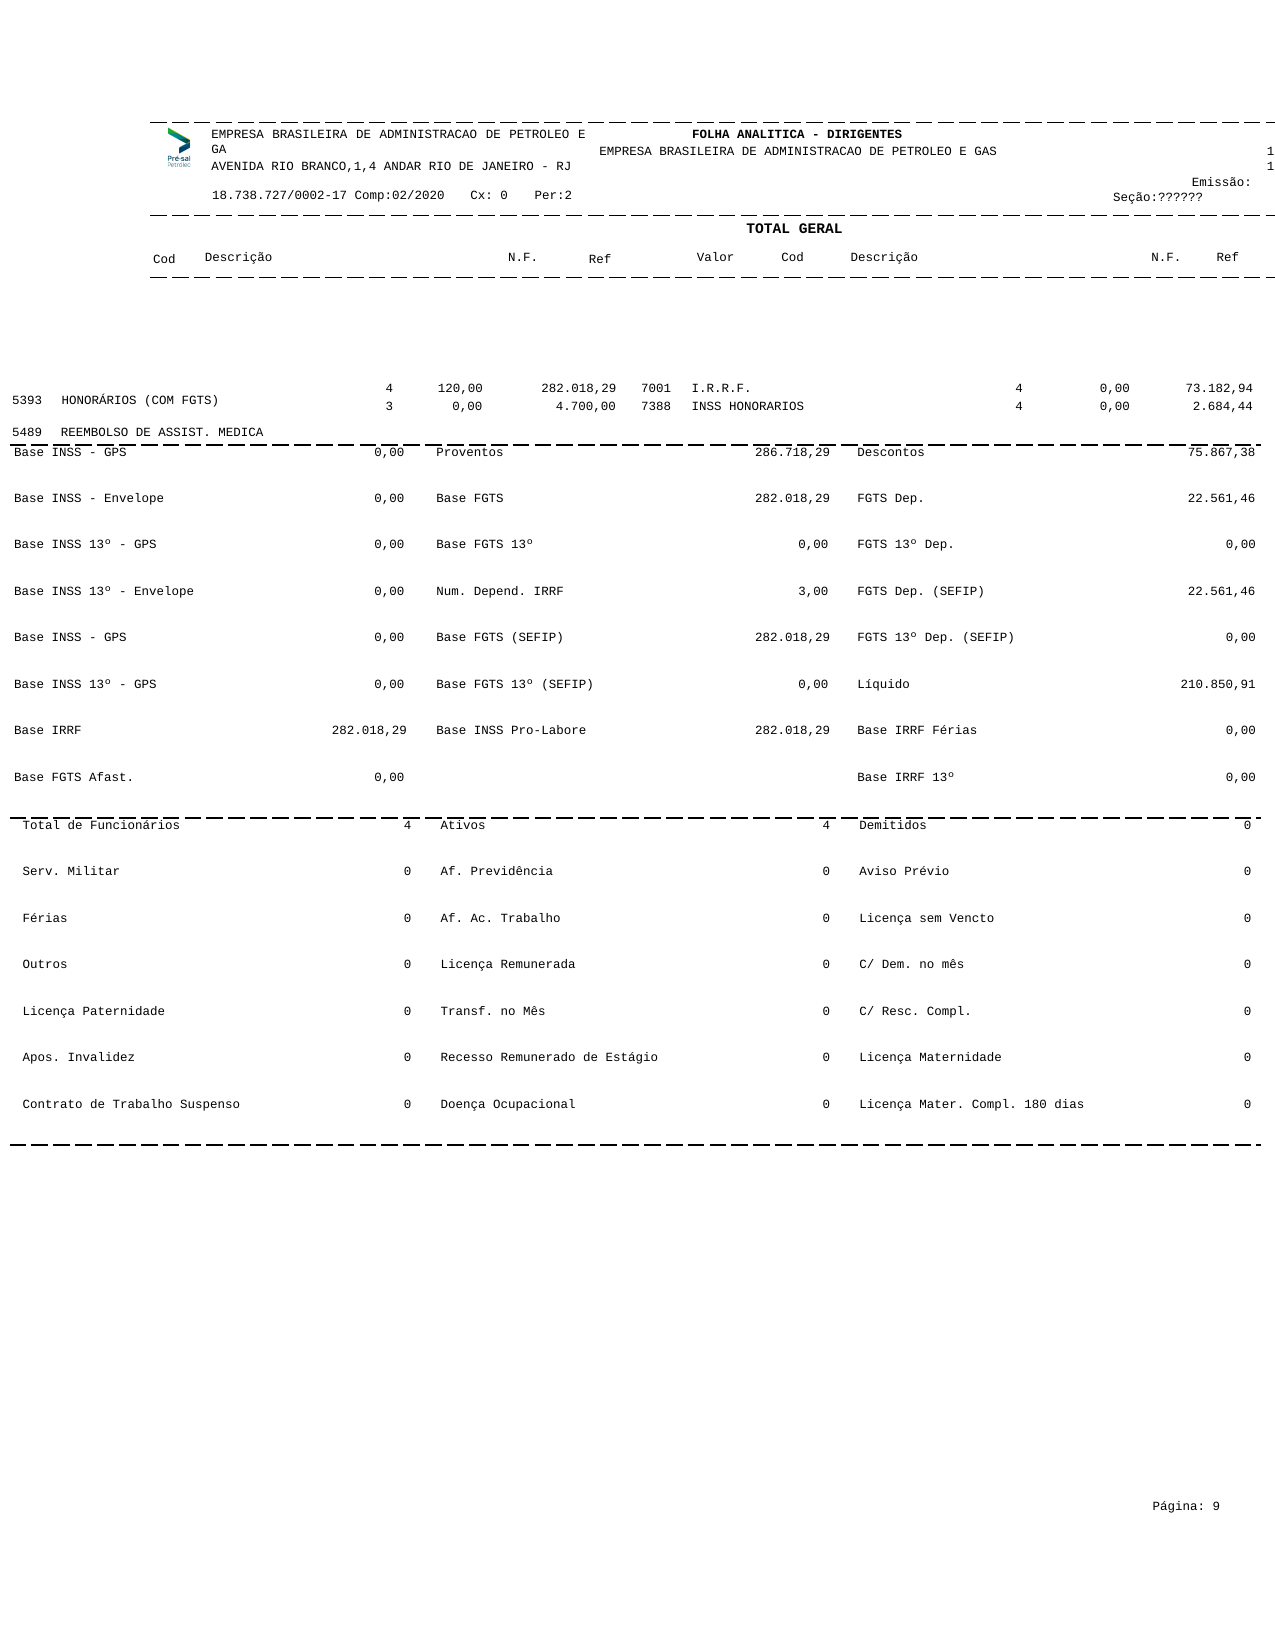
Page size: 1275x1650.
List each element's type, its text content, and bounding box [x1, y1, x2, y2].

table_cell 286.718,29 [691, 444, 857, 492]
table_cell N.F. Ref [1113, 215, 1267, 277]
table_cell [1100, 631, 1180, 678]
table_cell Transf. no Mês [436, 1005, 641, 1051]
table_cell Base FGTS (SEFIP) [436, 631, 641, 678]
table_cell Af. Previdência [436, 865, 641, 912]
table_cell [541, 492, 641, 538]
table_cell [641, 958, 691, 1005]
table_cell Base INSS 13º - GPS [10, 539, 332, 585]
table_cell 3,00 [691, 585, 857, 631]
table_cell [1100, 1098, 1180, 1144]
table_cell C/ Resc. Compl. [857, 1005, 1099, 1051]
table_cell Proventos [436, 444, 541, 492]
table_cell Aviso Prévio [857, 865, 1099, 912]
table_cell 0 [1180, 1051, 1261, 1098]
table_cell FGTS Dep. (SEFIP) [857, 585, 1099, 631]
table_cell 0,00 [1180, 539, 1261, 585]
table_cell 0 [1180, 1098, 1261, 1144]
table_cell Base FGTS 13º (SEFIP) [436, 678, 641, 724]
table_cell 0,00 [332, 492, 436, 538]
table_cell Base INSS - Envelope [10, 492, 332, 538]
table_cell [1100, 539, 1180, 585]
table_cell FGTS 13º Dep. (SEFIP) [857, 631, 1099, 678]
table_header 73.182,94 2.684,44 [1180, 383, 1261, 444]
table_header 4 3 [332, 383, 436, 444]
table_cell Af. Ac. Trabalho [436, 912, 641, 958]
table_cell 0 [332, 958, 436, 1005]
table_cell 0,00 [332, 771, 436, 817]
table_cell Outros [10, 958, 332, 1005]
table_cell 0 [332, 1098, 436, 1144]
table_cell 0,00 [332, 585, 436, 631]
table_cell Serv. Militar [10, 865, 332, 912]
table_cell 282.018,29 [691, 492, 857, 538]
table_cell Base IRRF [10, 724, 332, 771]
table_cell 0,00 [1180, 631, 1261, 678]
table_cell [691, 771, 857, 817]
table_cell 0 [332, 865, 436, 912]
table_cell 0,00 [332, 631, 436, 678]
table_cell Num. Depend. IRRF [436, 585, 641, 631]
table_header 120,00 0,00 [436, 383, 541, 444]
table_header FOLHA ANALITICA - DIRIGENTES EMPRESA BRASILEIRA DE ADMINISTRACAO DE PETROLEO E GAS [589, 122, 1113, 214]
table_cell [1100, 958, 1180, 1005]
table_cell 0 [1180, 912, 1261, 958]
table_cell Apos. Invalidez [10, 1051, 332, 1098]
table_cell 0 [691, 912, 857, 958]
table_cell [1100, 724, 1180, 771]
table_cell Descontos [857, 444, 1099, 492]
table_cell Base IRRF Férias [857, 724, 1099, 771]
table_cell [1100, 1005, 1180, 1051]
table_header 282.018,29 4.700,00 [541, 383, 641, 444]
table_cell 282.018,29 [332, 724, 436, 771]
table_cell Total de Funcionários [10, 817, 332, 865]
table_cell [641, 724, 691, 771]
table_cell [641, 585, 691, 631]
table_cell 0 [691, 865, 857, 912]
table_cell [1100, 585, 1180, 631]
table_cell [1100, 492, 1180, 538]
table_cell 0,00 [691, 678, 857, 724]
table_cell Licença Maternidade [857, 1051, 1099, 1098]
table_cell [1100, 444, 1180, 492]
table_cell Base INSS - GPS [10, 444, 332, 492]
table_cell 0,00 [332, 444, 436, 492]
table_header 4 4 [857, 383, 1099, 444]
table_cell Licença Paternidade [10, 1005, 332, 1051]
table_cell [1100, 817, 1180, 865]
table_cell Férias [10, 912, 332, 958]
table_cell 22.561,46 [1180, 492, 1261, 538]
table_cell 4 [691, 817, 857, 865]
table_cell 0 [691, 1098, 857, 1144]
table_cell Base IRRF 13º [857, 771, 1099, 817]
table_cell [641, 865, 691, 912]
table_cell 0 [691, 1005, 857, 1051]
table_cell Líquido [857, 678, 1099, 724]
table_cell Base INSS Pro-Labore [436, 724, 641, 771]
table_cell TOTAL GERAL Valor Cod Descrição [697, 215, 1113, 277]
table_cell [641, 539, 691, 585]
table_cell Recesso Remunerado de Estágio [436, 1051, 691, 1098]
table_header [150, 122, 204, 214]
table_cell [641, 444, 691, 492]
table_cell 0 [691, 1051, 857, 1098]
table_cell 0 [691, 958, 857, 1005]
table_cell 210.850,91 [1180, 678, 1261, 724]
table_cell Demitidos [857, 817, 1099, 865]
table_cell Cod [150, 215, 204, 277]
table_cell 0,00 [1180, 771, 1261, 817]
table_cell 0 [332, 1051, 436, 1098]
table_cell Base FGTS [436, 492, 541, 538]
table_cell [541, 444, 641, 492]
table_header V.12.1.25.231 19/02/2020 16:42:51 [1267, 123, 1275, 214]
table_cell [641, 771, 691, 817]
table_cell Ref [589, 215, 697, 277]
table_cell Base FGTS 13º [436, 539, 641, 585]
table_cell FGTS Dep. [857, 492, 1099, 538]
table_cell Base INSS 13º - Envelope [10, 585, 332, 631]
table_header I.R.R.F. INSS HONORARIOS [691, 383, 857, 444]
table_cell 0 [1180, 817, 1261, 865]
table_cell 0,00 [332, 539, 436, 585]
table_cell 0,00 [691, 539, 857, 585]
table_cell Valor [1267, 216, 1275, 277]
table_cell [1100, 865, 1180, 912]
table_cell Ativos [436, 817, 641, 865]
table_cell 0 [1180, 958, 1261, 1005]
table_cell Descrição N.F. [205, 215, 589, 277]
table_cell 0,00 [1180, 724, 1261, 771]
table_cell [641, 678, 691, 724]
table_header EMPRESA BRASILEIRA DE ADMINISTRACAO DE PETROLEO E GA AVENIDA RIO BRANCO,1,4 ANDAR RIO DE JANEIRO - RJ 18.738.727/0002-17 Comp:02/2020 Cx: 0 Per:2 [205, 122, 589, 214]
table_cell C/ Dem. no mês [857, 958, 1099, 1005]
table_cell Base FGTS Afast. [10, 771, 332, 817]
table_cell 0 [332, 1005, 436, 1051]
table_cell [641, 492, 691, 538]
table_cell [436, 771, 641, 817]
table_cell Contrato de Trabalho Suspenso [10, 1098, 332, 1144]
table_cell [641, 817, 691, 865]
table_cell 282.018,29 [691, 724, 857, 771]
table_cell 0,00 [332, 678, 436, 724]
table_cell Licença Mater. Compl. 180 dias [857, 1098, 1099, 1144]
table_header 7001 7388 [641, 383, 691, 444]
table_header 0,00 0,00 [1100, 383, 1180, 444]
table_cell Licença sem Vencto [857, 912, 1099, 958]
table_cell Base INSS - GPS [10, 631, 332, 678]
table_cell 282.018,29 [691, 631, 857, 678]
table_header Emissão: Seção:?????? [1113, 122, 1267, 214]
table_cell 75.867,38 [1180, 444, 1261, 492]
table_cell FGTS 13º Dep. [857, 539, 1099, 585]
table_cell [1100, 1051, 1180, 1098]
table_cell 0 [1180, 1005, 1261, 1051]
table_cell [641, 631, 691, 678]
table_cell Base INSS 13º - GPS [10, 678, 332, 724]
table_cell 4 [332, 817, 436, 865]
table_cell [641, 1005, 691, 1051]
table_cell 0 [1180, 865, 1261, 912]
table_cell 22.561,46 [1180, 585, 1261, 631]
table_cell [1100, 678, 1180, 724]
table_cell [641, 912, 691, 958]
table_cell [1100, 912, 1180, 958]
table_header 5393 HONORÁRIOS (COM FGTS) 5489 REEMBOLSO DE ASSIST. MEDICA [10, 383, 332, 444]
table_cell Doença Ocupacional [436, 1098, 691, 1144]
table_cell Licença Remunerada [436, 958, 641, 1005]
table_cell 0 [332, 912, 436, 958]
table_cell [1100, 771, 1180, 817]
